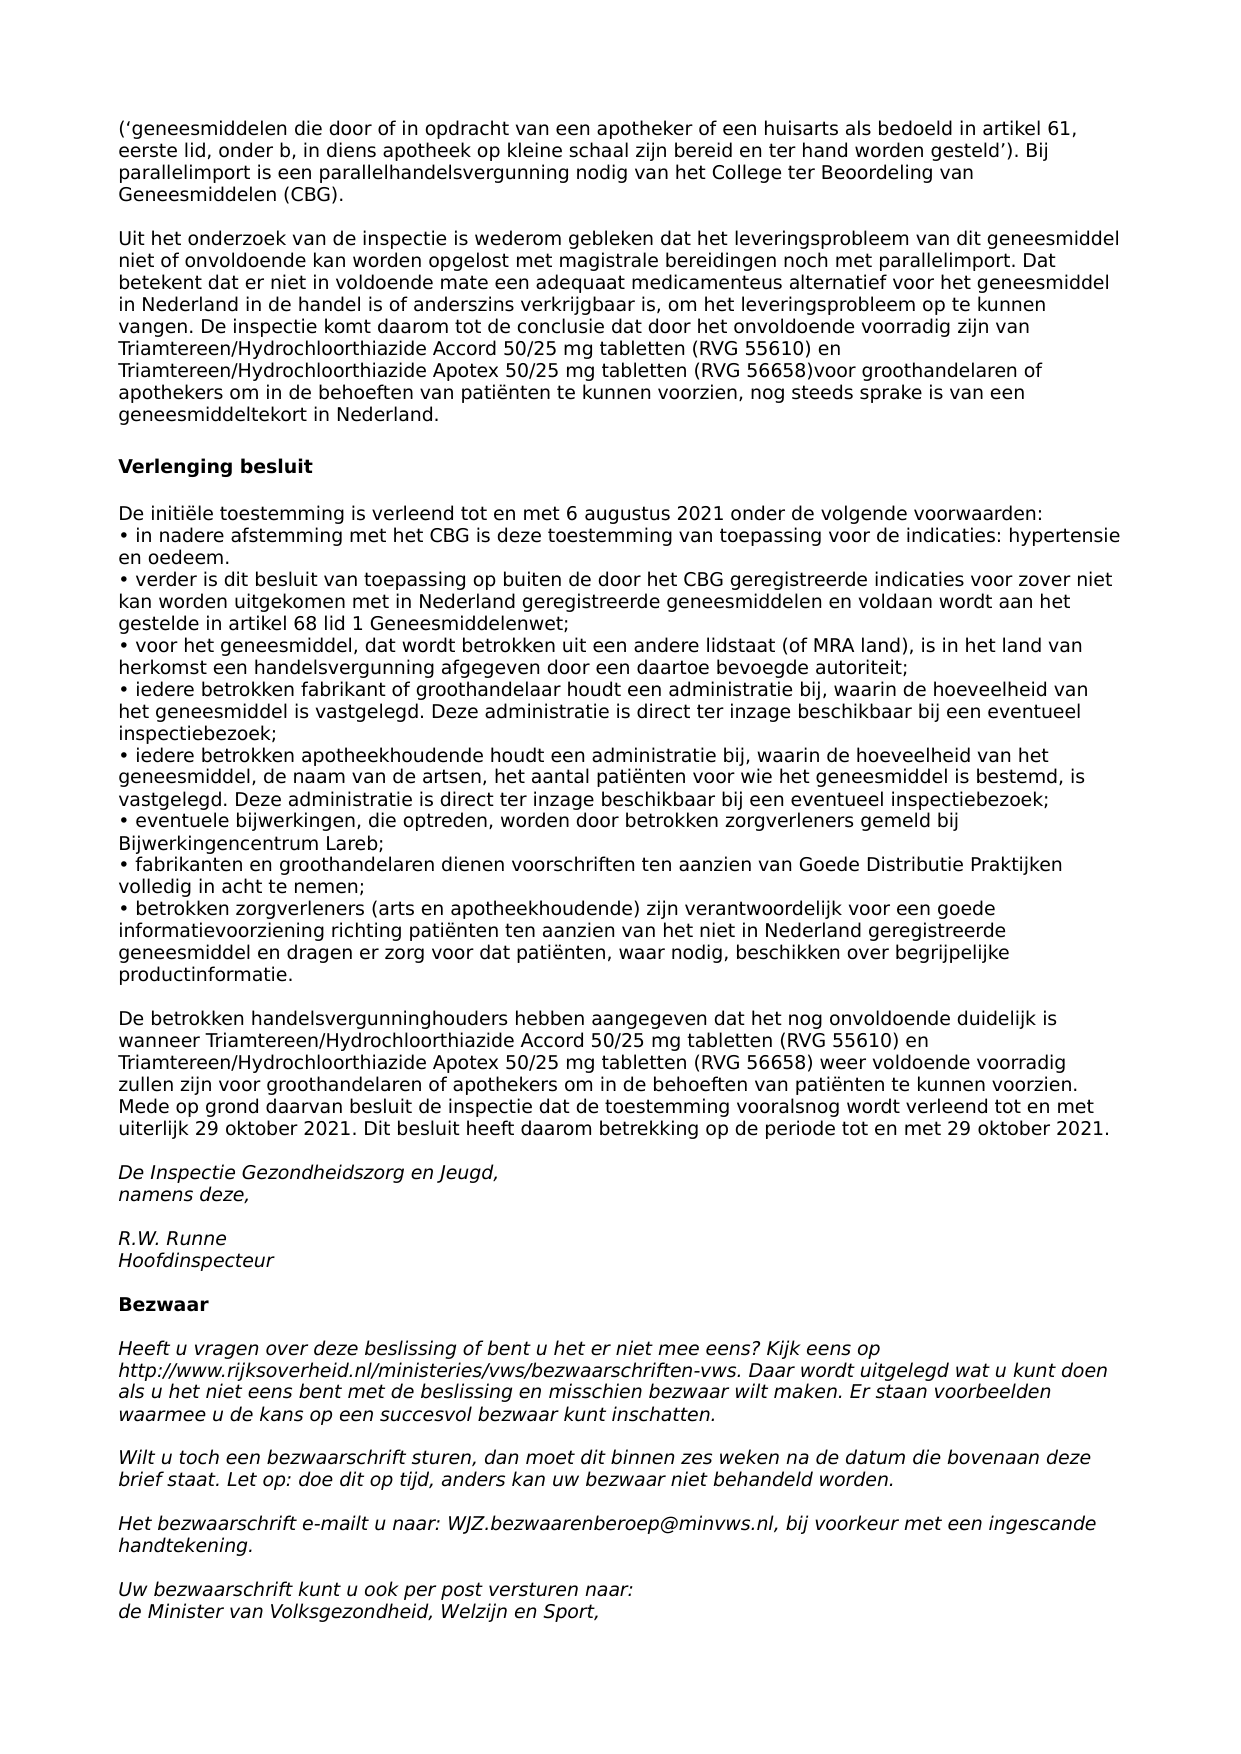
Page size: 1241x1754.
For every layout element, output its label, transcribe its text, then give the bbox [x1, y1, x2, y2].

text Heeft u vragen over deze beslissing of bent u het er niet mee eens? Kijk eens op http://www.rijksoverheid.nl/ministeries/vws/bezwaarschriften-vws. Daar wordt uitgelegd wat u kunt doen als u het niet eens bent met de beslissing en misschien bezwaar wilt maken. Er staan voorbeelden waarmee u de kans op een succesvol bezwaar kunt inschatten. [118, 1337, 1122, 1425]
text • fabrikanten en groothandelaren dienen voorschriften ten aanzien van Goede Distributie Praktijken volledig in acht te nemen; [118, 854, 1122, 898]
text • iedere betrokken apotheekhoudende houdt een administratie bij, waarin de hoeveelheid van het geneesmiddel, de naam van de artsen, het aantal patiënten voor wie het geneesmiddel is bestemd, is vastgelegd. Deze administratie is direct ter inzage beschikbaar bij een eventueel inspectiebezoek; [118, 744, 1122, 810]
text de Minister van Volksgezondheid, Welzijn en Sport, [118, 1601, 1122, 1623]
text Wilt u toch een bezwaarschrift sturen, dan moet dit binnen zes weken na de datum die bovenaan deze brief staat. Let op: doe dit op tijd, anders kan uw bezwaar niet behandeld worden. [118, 1447, 1122, 1491]
text Uw bezwaarschrift kunt u ook per post versturen naar: [118, 1579, 1122, 1601]
text Uit het onderzoek van de inspectie is wederom gebleken dat het leveringsprobleem van dit geneesmiddel niet of onvoldoende kan worden opgelost met magistrale bereidingen noch met parallelimport. Dat betekent dat er niet in voldoende mate een adequaat medicamenteus alternatief voor het geneesmiddel in Nederland in de handel is of anderszins verkrijgbaar is, om het leveringsprobleem op te kunnen vangen. De inspectie komt daarom tot de conclusie dat door het onvoldoende voorradig zijn van Triamtereen/Hydrochloorthiazide Accord 50/25 mg tabletten (RVG 55610) en Triamtereen/Hydrochloorthiazide Apotex 50/25 mg tabletten (RVG 56658)voor groothandelaren of apothekers om in de behoeften van patiënten te kunnen voorzien, nog steeds sprake is van een geneesmiddeltekort in Nederland. [118, 228, 1122, 426]
text • betrokken zorgverleners (arts en apotheekhoudende) zijn verantwoordelijk voor een goede informatievoorziening richting patiënten ten aanzien van het niet in Nederland geregistreerde geneesmiddel en dragen er zorg voor dat patiënten, waar nodig, beschikken over begrijpelijke productinformatie. [118, 898, 1122, 986]
text De initiële toestemming is verleend tot en met 6 augustus 2021 onder de volgende voorwaarden: [118, 503, 1122, 525]
text Bezwaar [118, 1294, 1122, 1316]
text • eventuele bijwerkingen, die optreden, worden door betrokken zorgverleners gemeld bij Bijwerkingencentrum Lareb; [118, 810, 1122, 854]
text De betrokken handelsvergunninghouders hebben aangegeven dat het nog onvoldoende duidelijk is wanneer Triamtereen/Hydrochloorthiazide Accord 50/25 mg tabletten (RVG 55610) en Triamtereen/Hydrochloorthiazide Apotex 50/25 mg tabletten (RVG 56658) weer voldoende voorradig zullen zijn voor groothandelaren of apothekers om in de behoeften van patiënten te kunnen voorzien. Mede op grond daarvan besluit de inspectie dat de toestemming vooralsnog wordt verleend tot en met uiterlijk 29 oktober 2021. Dit besluit heeft daarom betrekking op de periode tot en met 29 oktober 2021. [118, 1008, 1122, 1140]
text • in nadere afstemming met het CBG is deze toestemming van toepassing voor de indicaties: hypertensie en oedeem. [118, 525, 1122, 569]
text • iedere betrokken fabrikant of groothandelaar houdt een administratie bij, waarin de hoeveelheid van het geneesmiddel is vastgelegd. Deze administratie is direct ter inzage beschikbaar bij een eventueel inspectiebezoek; [118, 678, 1122, 744]
text • verder is dit besluit van toepassing op buiten de door het CBG geregistreerde indicaties voor zover niet kan worden uitgekomen met in Nederland geregistreerde geneesmiddelen en voldaan wordt aan het gestelde in artikel 68 lid 1 Geneesmiddelenwet; [118, 569, 1122, 634]
text De Inspectie Gezondheidszorg en Jeugd, namens deze, R.W. Runne Hoofdinspecteur [118, 1162, 1122, 1272]
text (‘geneesmiddelen die door of in opdracht van een apotheker of een huisarts als bedoeld in artikel 61, eerste lid, onder b, in diens apotheek op kleine schaal zijn bereid en ter hand worden gesteld’). Bij parallelimport is een parallelhandelsvergunning nodig van het College ter Beoordeling van Geneesmiddelen (CBG). [118, 118, 1122, 206]
subtitle Verlenging besluit [118, 456, 1122, 478]
text Het bezwaarschrift e-mailt u naar: WJZ.bezwaarenberoep@minvws.nl, bij voorkeur met een ingescande handtekening. [118, 1513, 1122, 1557]
text • voor het geneesmiddel, dat wordt betrokken uit een andere lidstaat (of MRA land), is in het land van herkomst een handelsvergunning afgegeven door een daartoe bevoegde autoriteit; [118, 634, 1122, 678]
